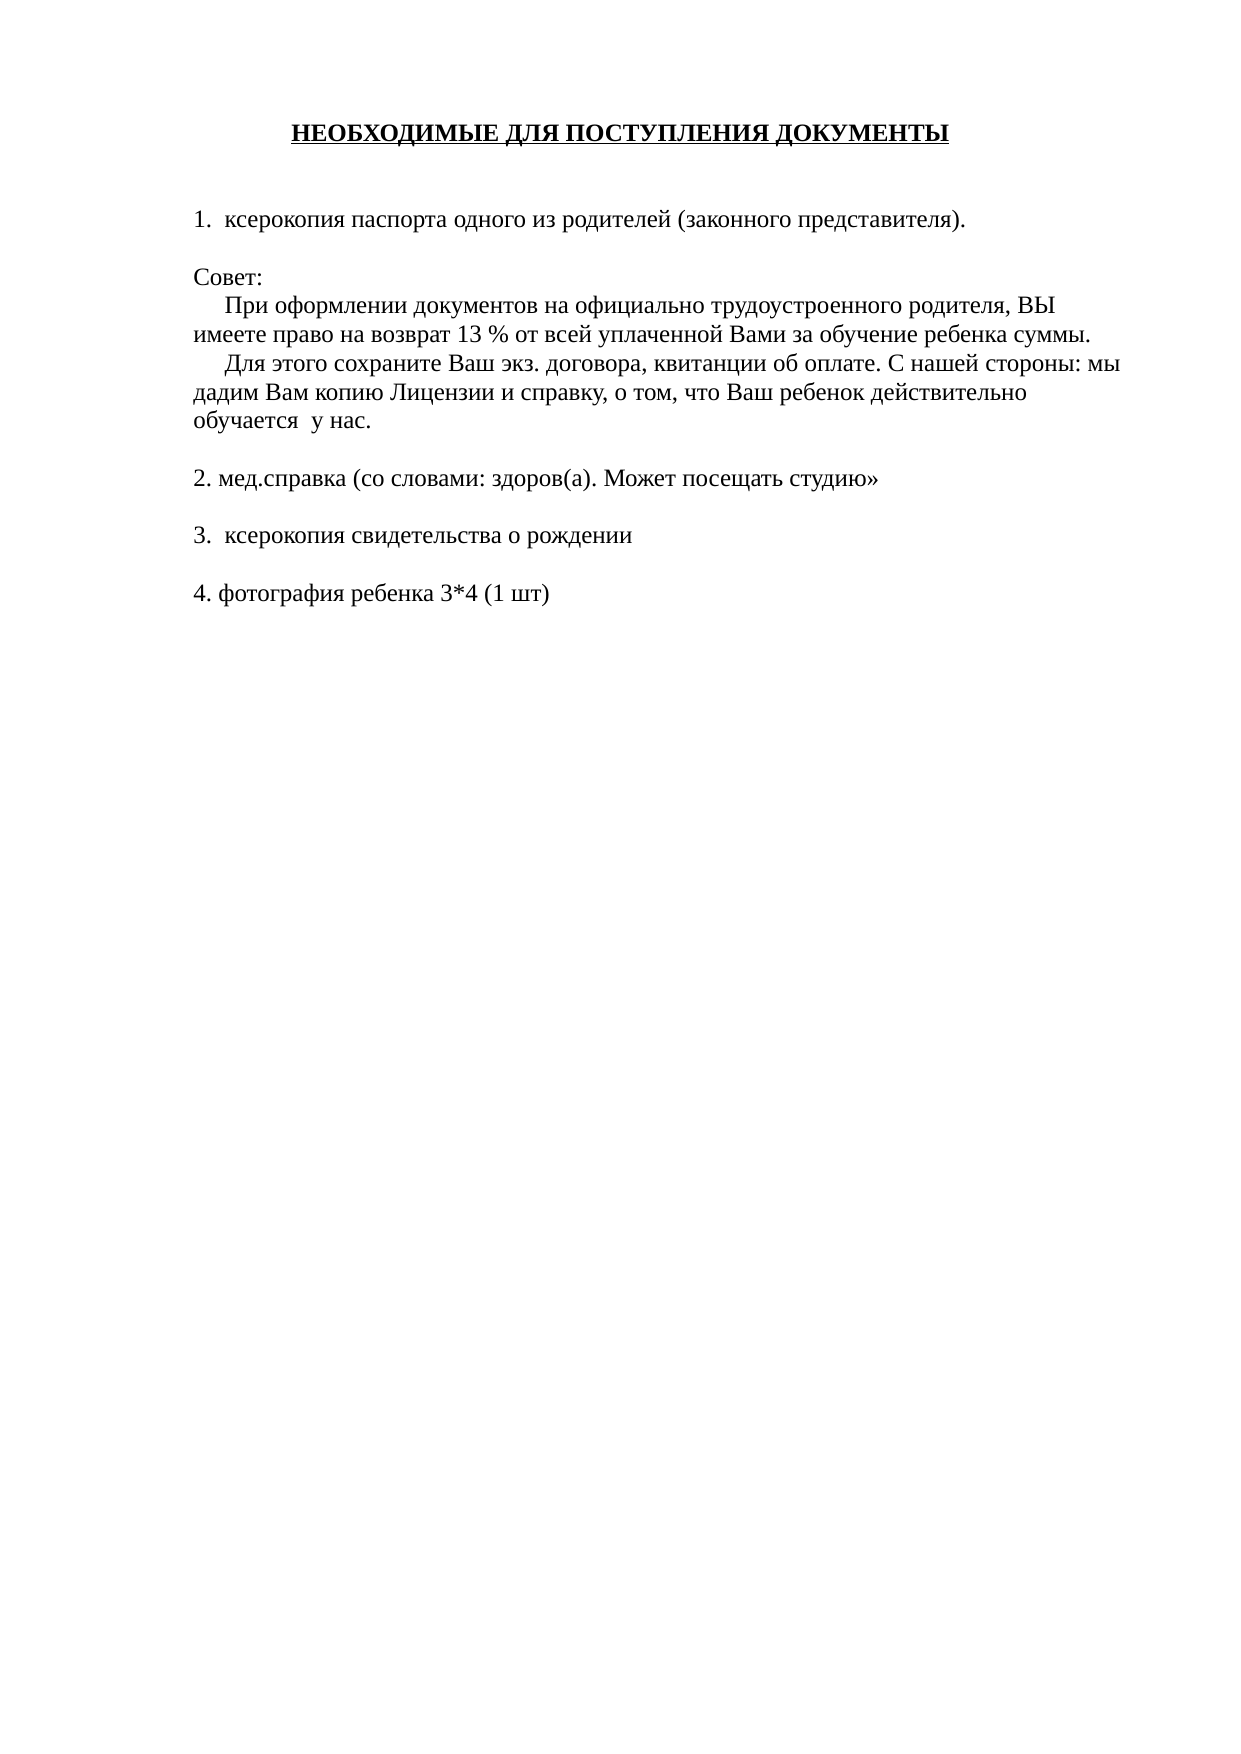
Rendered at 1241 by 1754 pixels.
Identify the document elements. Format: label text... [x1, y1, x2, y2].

list 4. фотография ребенка 3*4 (1 шт) [156, 578, 1122, 607]
text НЕОБХОДИМЫЕ ДЛЯ ПОСТУПЛЕНИЯ ДОКУМЕНТЫ [118, 118, 1122, 147]
list 3. ксерокопия свидетельства о рождении [156, 521, 1122, 549]
list 1. ксерокопия паспорта одного из родителей (законного представителя). [156, 204, 1122, 233]
list 2. мед.справка (со словами: здоров(а). Может посещать студию» [156, 463, 1122, 492]
list Для этого сохраните Ваш экз. договора, квитанции об оплате. С нашей стороны: мы дадим Вам копию Лицензии и справку, о том, что Ваш ребенок действительно обучается у нас. [156, 348, 1122, 434]
list При оформлении документов на официально трудоустроенного родителя, ВЫ имеете право на возврат 13 % от всей уплаченной Вами за обучение ребенка суммы. [156, 291, 1122, 348]
list Совет: [156, 262, 1122, 291]
